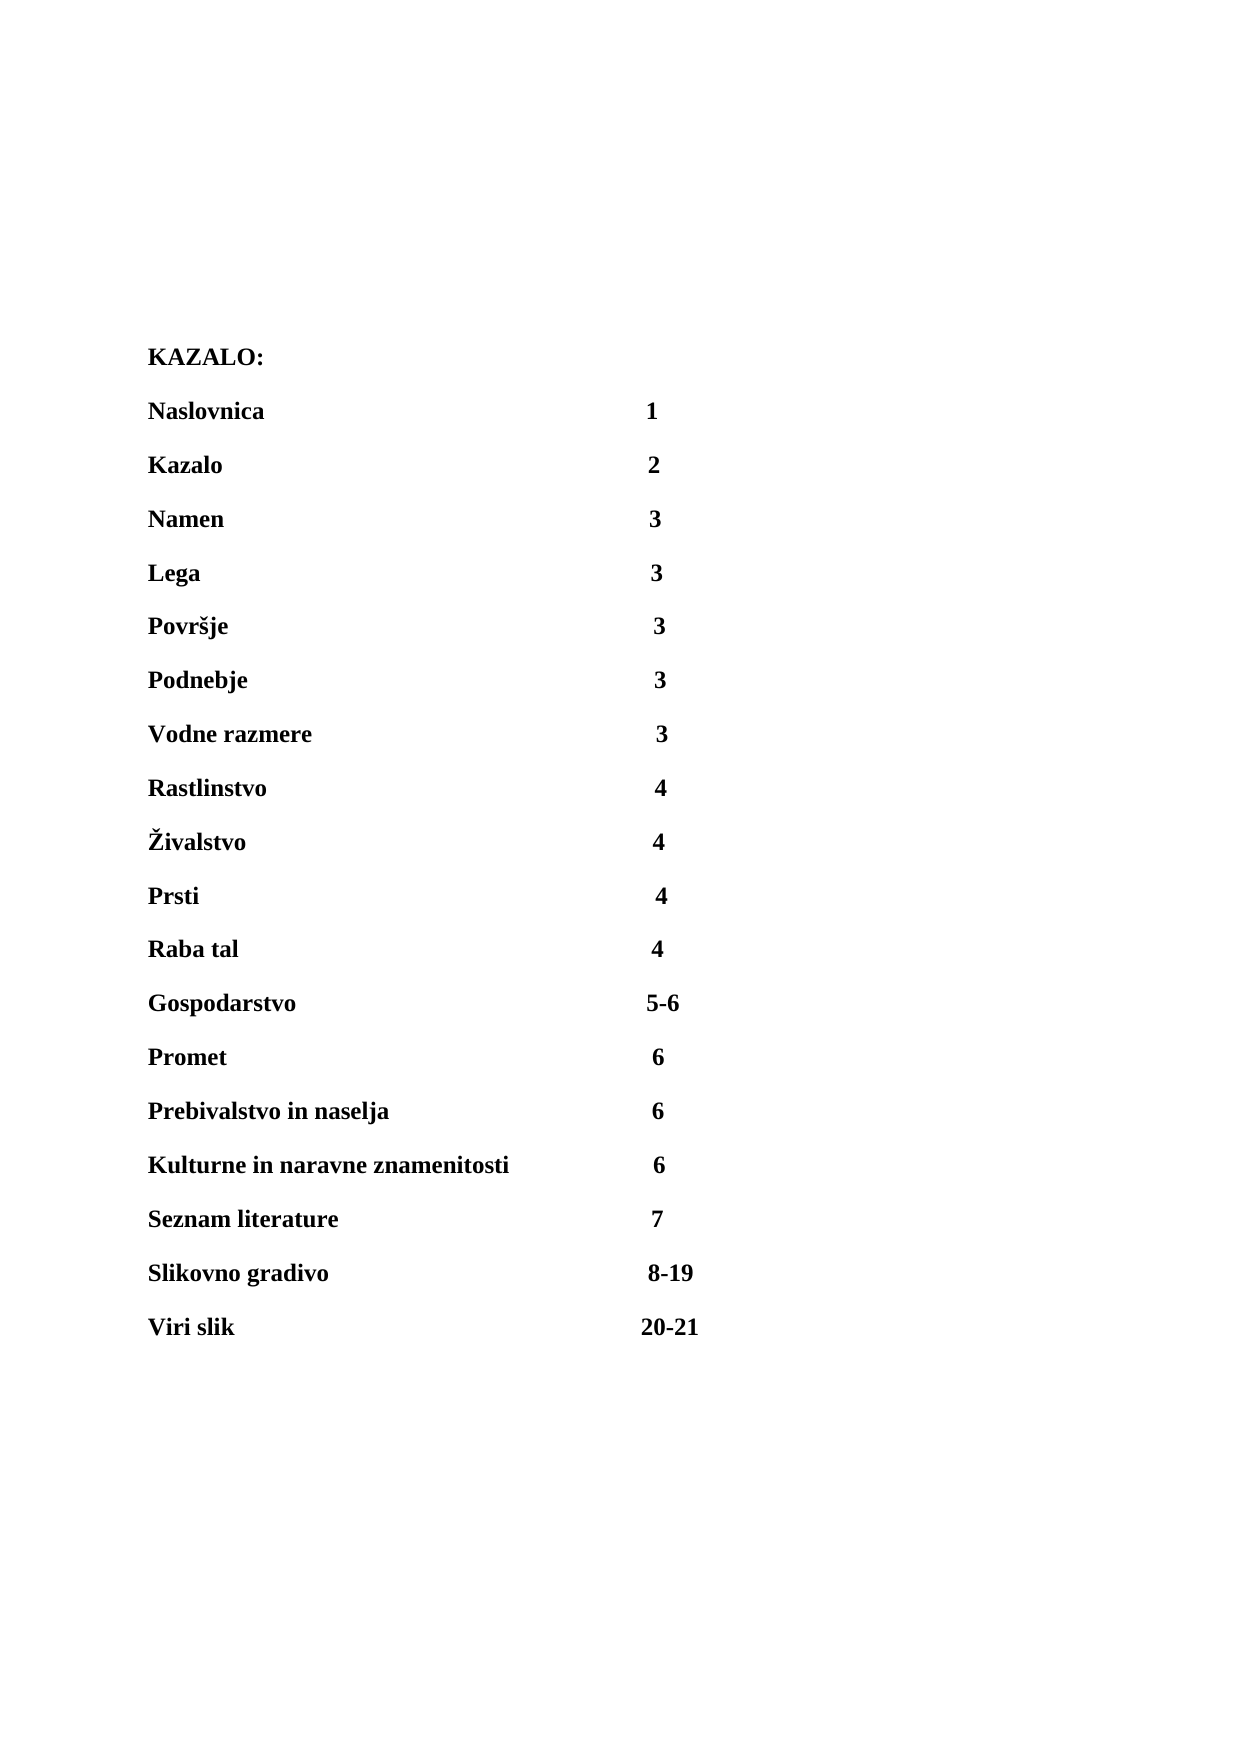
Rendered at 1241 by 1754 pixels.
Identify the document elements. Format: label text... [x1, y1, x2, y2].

text Promet 6 [148, 1042, 1093, 1071]
text Prsti 4 [148, 881, 1093, 909]
text Naslovnica 1 [148, 396, 1093, 425]
text Rastlinstvo 4 [148, 773, 1093, 802]
text Gospodarstvo 5-6 [148, 988, 1093, 1017]
text Prebivalstvo in naselja 6 [148, 1096, 1093, 1125]
text Podnebje 3 [148, 665, 1093, 694]
text Vodne razmere 3 [148, 719, 1093, 748]
text Lega 3 [148, 558, 1093, 586]
text Kazalo 2 [148, 450, 1093, 479]
text Slikovno gradivo 8-19 [148, 1258, 1093, 1286]
text Viri slik 20-21 [148, 1312, 1093, 1340]
text KAZALO: [148, 309, 1093, 371]
text Namen 3 [148, 504, 1093, 532]
text Površje 3 [148, 611, 1093, 640]
text Živalstvo 4 [148, 827, 1093, 856]
text Raba tal 4 [148, 934, 1093, 963]
text Seznam literature 7 [148, 1204, 1093, 1233]
text Kulturne in naravne znamenitosti 6 [148, 1150, 1093, 1179]
